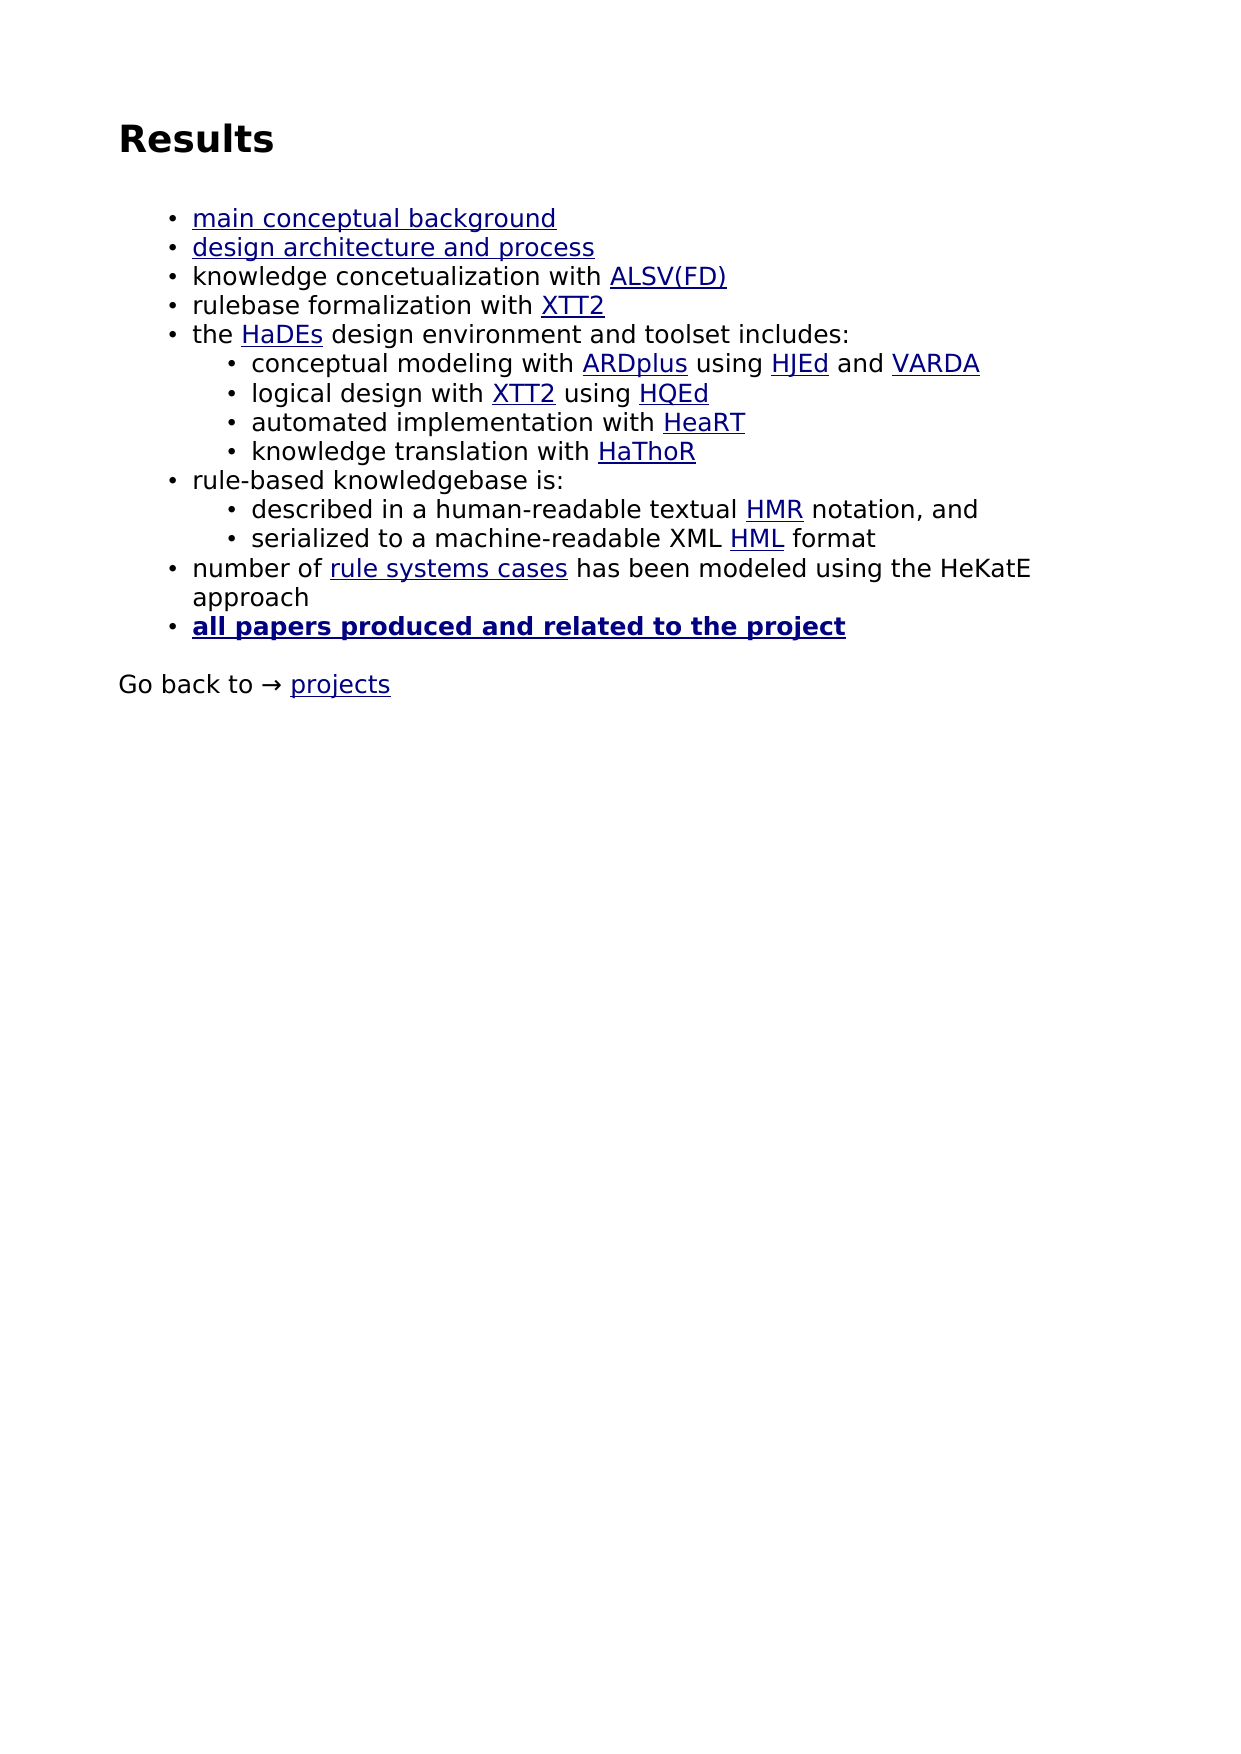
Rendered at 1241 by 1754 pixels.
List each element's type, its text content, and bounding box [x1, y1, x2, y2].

list knowledge concetualization with ALSV(FD) [177, 262, 1122, 291]
list rule-based knowledgebase is: [177, 466, 1122, 495]
list knowledge translation with HaThoR [236, 437, 1122, 466]
subtitle Results [118, 118, 1122, 162]
list described in a human-readable textual HMR notation, and [236, 495, 1122, 524]
list the HaDEs design environment and toolset includes: [177, 320, 1122, 349]
list number of rule systems cases has been modeled using the HeKatE approach [177, 554, 1122, 612]
list automated implementation with HeaRT [236, 408, 1122, 437]
list logical design with XTT2 using HQEd [236, 379, 1122, 408]
list serialized to a machine-readable XML HML format [236, 524, 1122, 554]
list conceptual modeling with ARDplus using HJEd and VARDA [236, 349, 1122, 379]
text Go back to → projects [118, 671, 1122, 700]
list design architecture and process [177, 233, 1122, 262]
list main conceptual background [177, 204, 1122, 233]
list all papers produced and related to the project [177, 612, 1122, 641]
list rulebase formalization with XTT2 [177, 291, 1122, 320]
